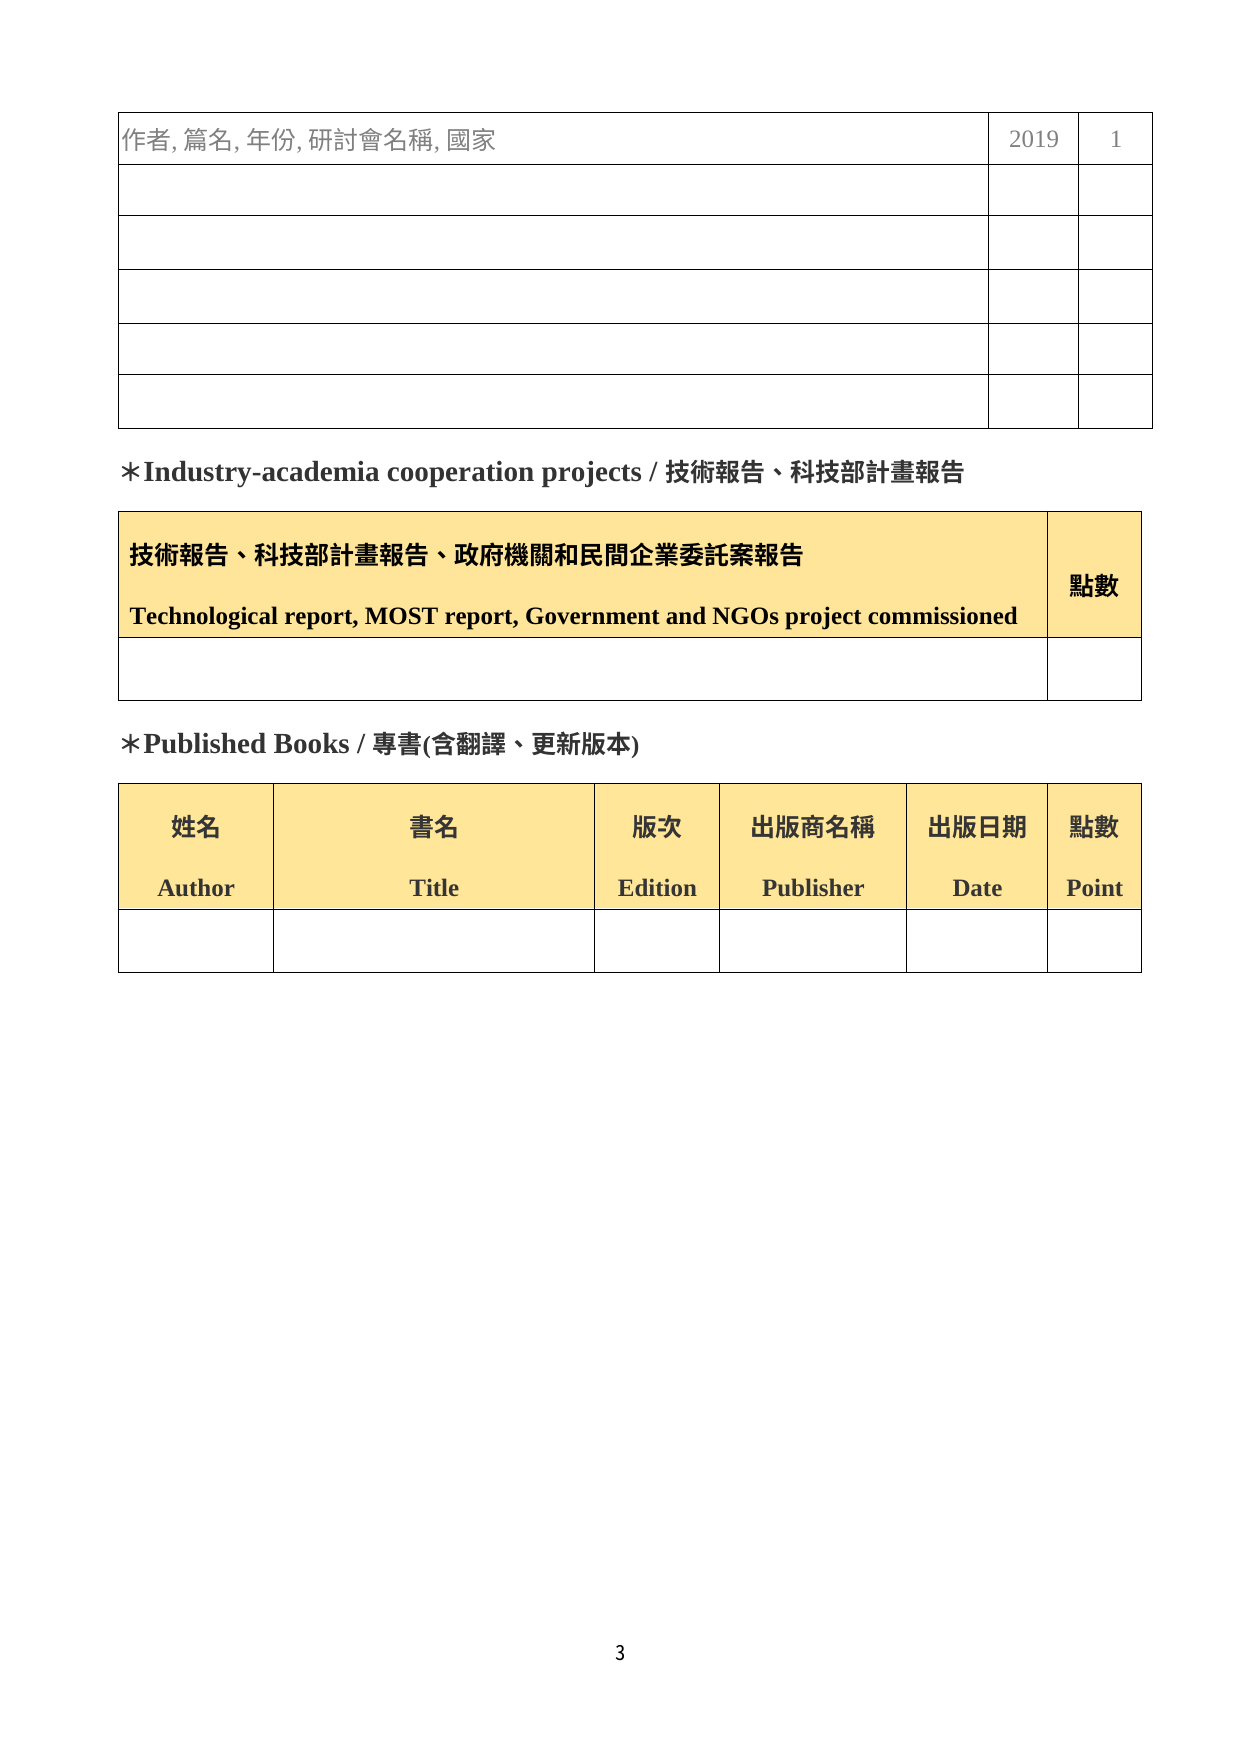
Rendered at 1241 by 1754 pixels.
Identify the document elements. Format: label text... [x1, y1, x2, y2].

table_cell [720, 910, 906, 972]
table_cell [989, 375, 1078, 428]
table_cell [119, 216, 988, 269]
table_cell [989, 324, 1078, 374]
table_cell [1079, 324, 1152, 374]
text ＊Industry-academia cooperation projects / 技術報告、科技部計畫報告 [118, 429, 1122, 492]
table_cell [1079, 270, 1152, 323]
table_header 出版商名稱 Publisher [720, 784, 906, 908]
table_cell [274, 910, 594, 972]
table_header 出版日期 Date [907, 784, 1047, 908]
table_cell 1 [1079, 113, 1152, 164]
table_cell [1079, 165, 1152, 215]
table_header 技術報告、科技部計畫報告、政府機關和民間企業委託案報告 Technological report, MOST report, Government and NGOs project commissioned [119, 512, 1047, 637]
table_header 點數 Point [1048, 784, 1141, 908]
table_cell [119, 910, 273, 972]
table_cell [989, 216, 1078, 269]
table_cell [595, 910, 719, 972]
table_cell [907, 910, 1047, 972]
table_header 點數 [1048, 512, 1141, 637]
table_cell [119, 638, 1047, 700]
table_cell [119, 270, 988, 323]
table_cell 作者, 篇名, 年份, 研討會名稱, 國家 [119, 113, 988, 164]
table_cell [989, 165, 1078, 215]
table_header 書名 Title [274, 784, 594, 908]
table_cell [119, 165, 988, 215]
table_cell [1079, 216, 1152, 269]
table_cell 2019 [989, 113, 1078, 164]
table_header 姓名 Author [119, 784, 273, 908]
table_cell [1048, 910, 1141, 972]
table_cell [1079, 375, 1152, 428]
table_cell [119, 375, 988, 428]
table_cell [989, 270, 1078, 323]
table_cell [119, 324, 988, 374]
table_cell [1048, 638, 1141, 700]
text ＊Published Books / 專書(含翻譯、更新版本) [118, 701, 1122, 764]
table_header 版次 Edition [595, 784, 719, 908]
